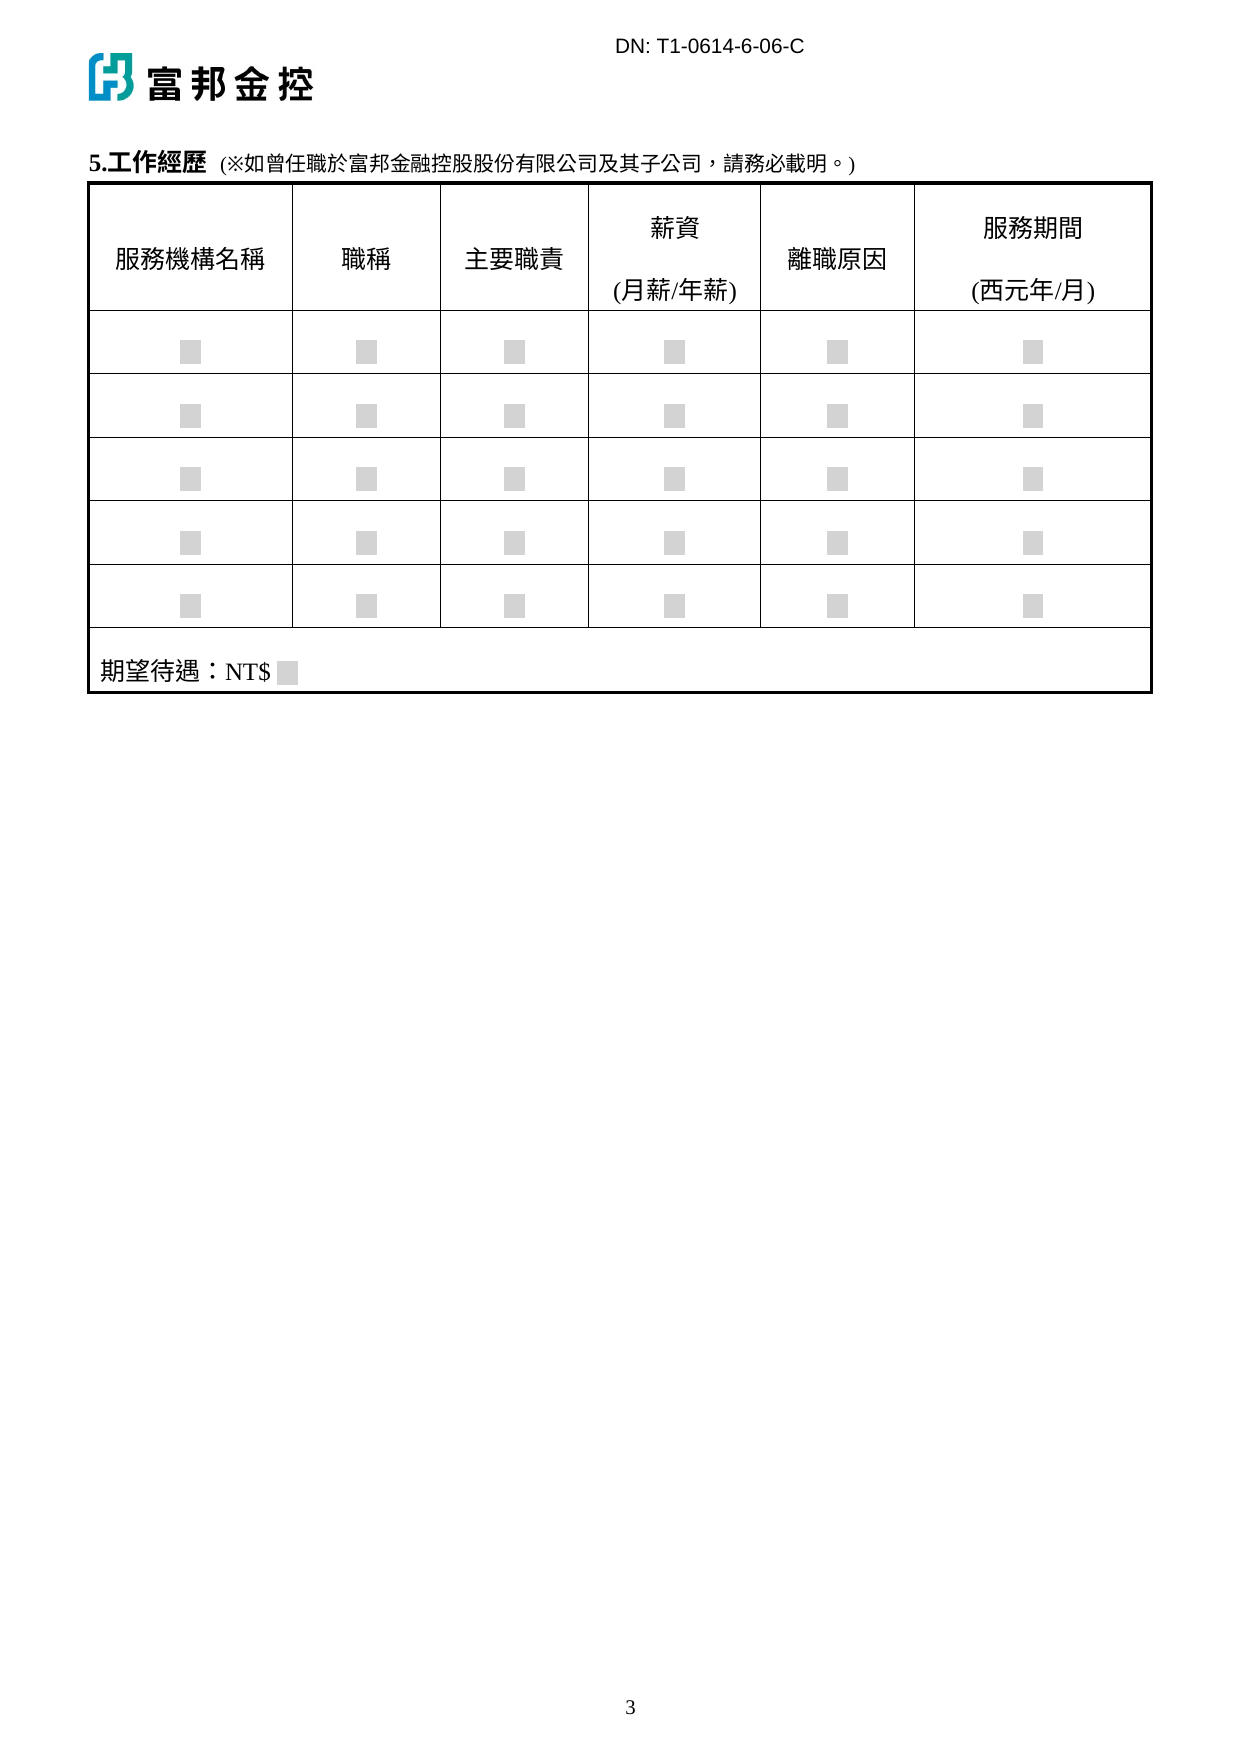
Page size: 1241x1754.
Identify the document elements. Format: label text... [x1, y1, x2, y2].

table_cell [293, 565, 440, 627]
table_cell [589, 311, 760, 373]
table_cell [90, 501, 292, 564]
table_cell [589, 501, 760, 564]
table_cell [90, 374, 292, 437]
table_header 職稱 [293, 185, 440, 309]
table_cell [90, 565, 292, 627]
table_cell [589, 565, 760, 627]
table_cell [589, 374, 760, 437]
table_header 主要職責 [441, 185, 588, 309]
table_cell [761, 565, 914, 627]
table_cell [441, 438, 588, 500]
text 5.工作經歷 (※如曾任職於富邦金融控股股份有限公司及其子公司，請務必載明。) [89, 119, 1152, 181]
table_header 離職原因 [761, 185, 914, 309]
table_header 薪資 (月薪/年薪) [589, 185, 760, 309]
table_cell [915, 374, 1150, 437]
table_cell [90, 438, 292, 500]
table_cell [293, 438, 440, 500]
table_cell [293, 374, 440, 437]
table_cell [589, 438, 760, 500]
table_header 服務機構名稱 [90, 185, 292, 309]
table_cell [90, 311, 292, 373]
table_cell [441, 374, 588, 437]
table_cell [761, 311, 914, 373]
table_cell [915, 565, 1150, 627]
table_cell [293, 501, 440, 564]
table_cell [293, 311, 440, 373]
table_cell 期望待遇：NT$ [90, 628, 1150, 691]
table_cell [915, 311, 1150, 373]
table_cell [915, 501, 1150, 564]
table_cell [915, 438, 1150, 500]
table_cell [441, 311, 588, 373]
table_cell [441, 565, 588, 627]
table_header 服務期間 (西元年/月) [915, 185, 1150, 309]
table_cell [761, 438, 914, 500]
table_cell [761, 374, 914, 437]
table_cell [761, 501, 914, 564]
table_cell [441, 501, 588, 564]
